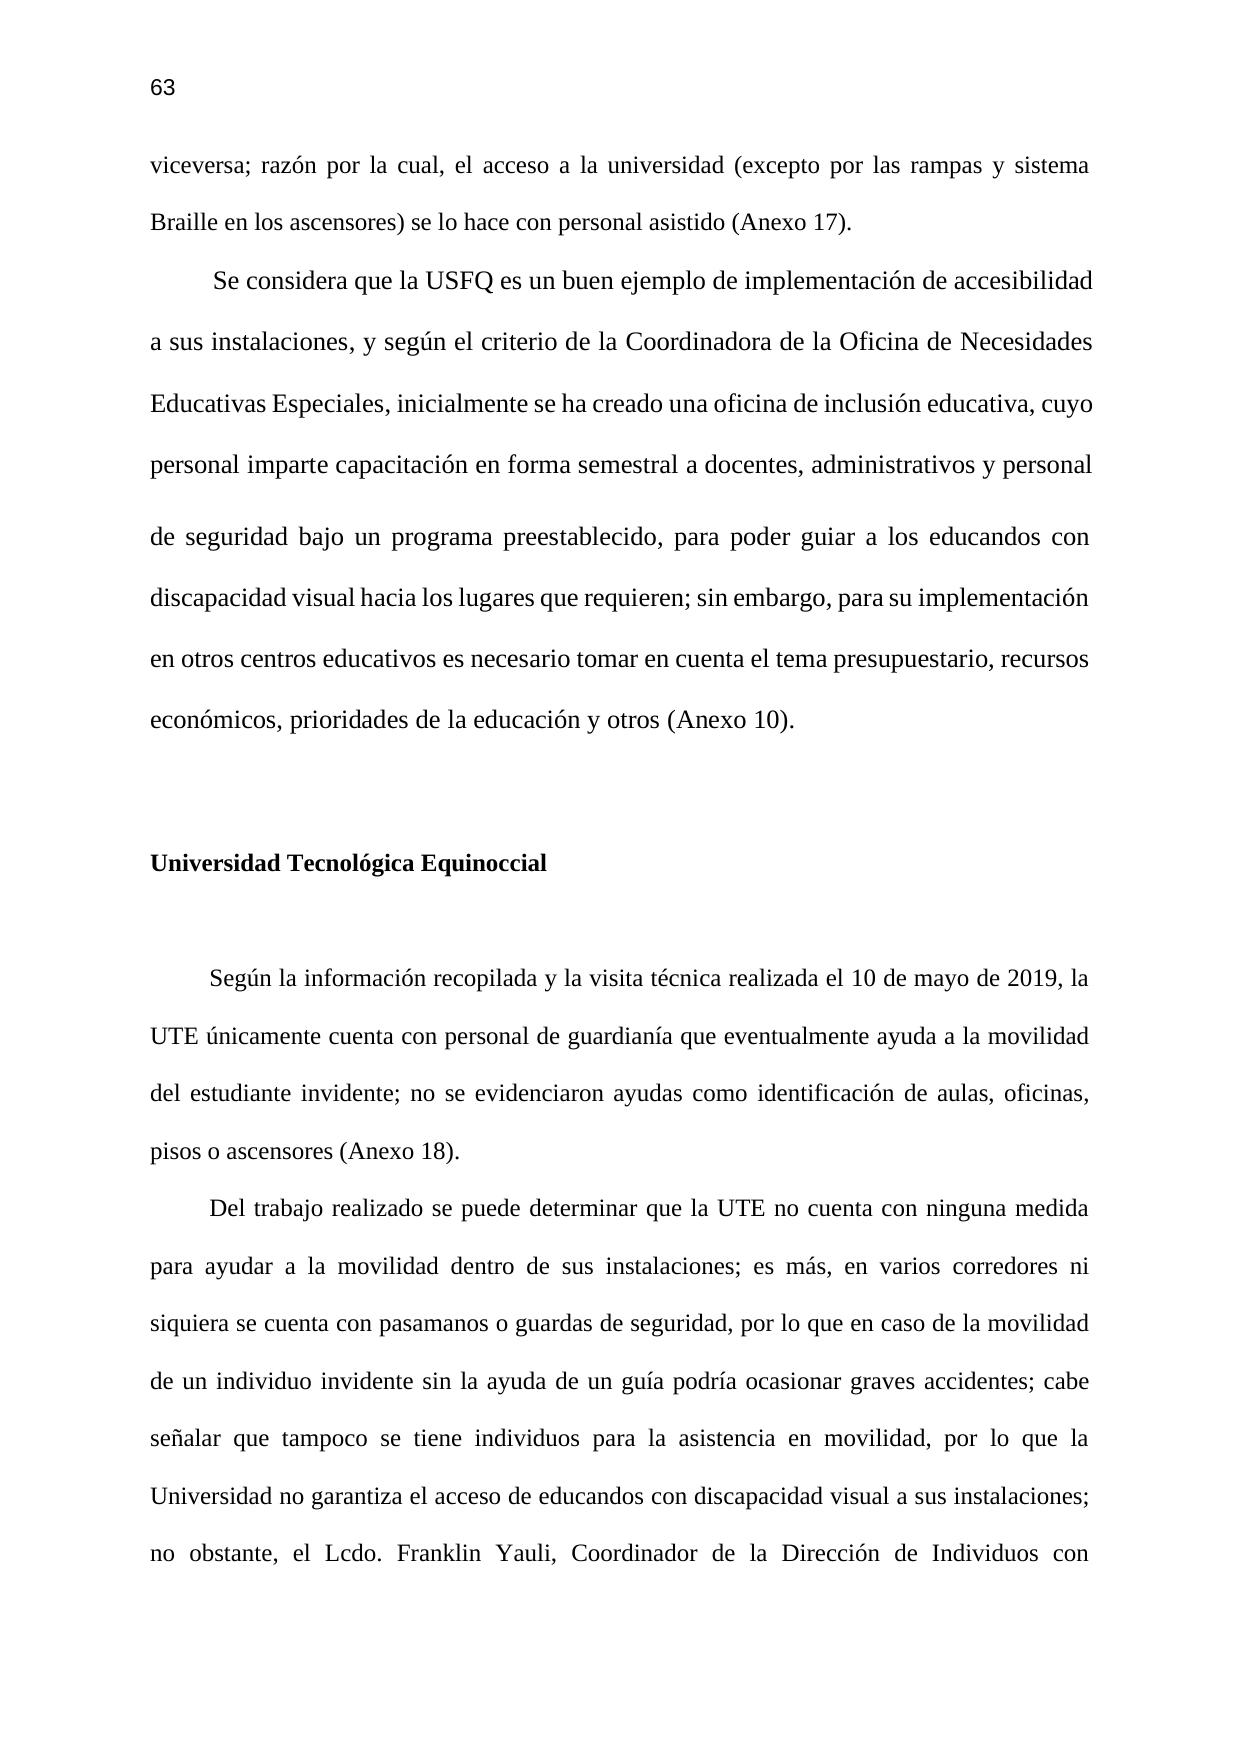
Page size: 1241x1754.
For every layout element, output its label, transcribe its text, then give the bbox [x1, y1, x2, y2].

text viceversa; razón por la cual, el acceso a la universidad (excepto por las rampas y sistema Braille en los ascensores) se lo hace con personal asistido (Anexo 17). [150, 150, 1090, 236]
text Del trabajo realizado se puede determinar que la UTE no cuenta con ninguna medida para ayudar a la movilidad dentro de sus instalaciones; es más, en varios corredores ni siquiera se cuenta con pasamanos o guardas de seguridad, por lo que en caso de la movilidad de un individuo invidente sin la ayuda de un guía podría ocasionar graves accidentes; cabe señalar que tampoco se tiene individuos para la asistencia en movilidad, por lo que la Universidad no garantiza el acceso de educandos con discapacidad visual a sus instalaciones; no obstante, el Lcdo. Franklin Yauli, Coordinador de la Dirección de Individuos con [150, 1193, 1090, 1567]
text Universidad Tecnológica Equinoccial [150, 848, 1090, 877]
text Según la información recopilada y la visita técnica realizada el 10 de mayo de 2019, la UTE únicamente cuenta con personal de guardianía que eventualmente ayuda a la movilidad del estudiante invidente; no se evidenciaron ayudas como identificación de aulas, oficinas, pisos o ascensores (Anexo 18). [150, 963, 1090, 1165]
